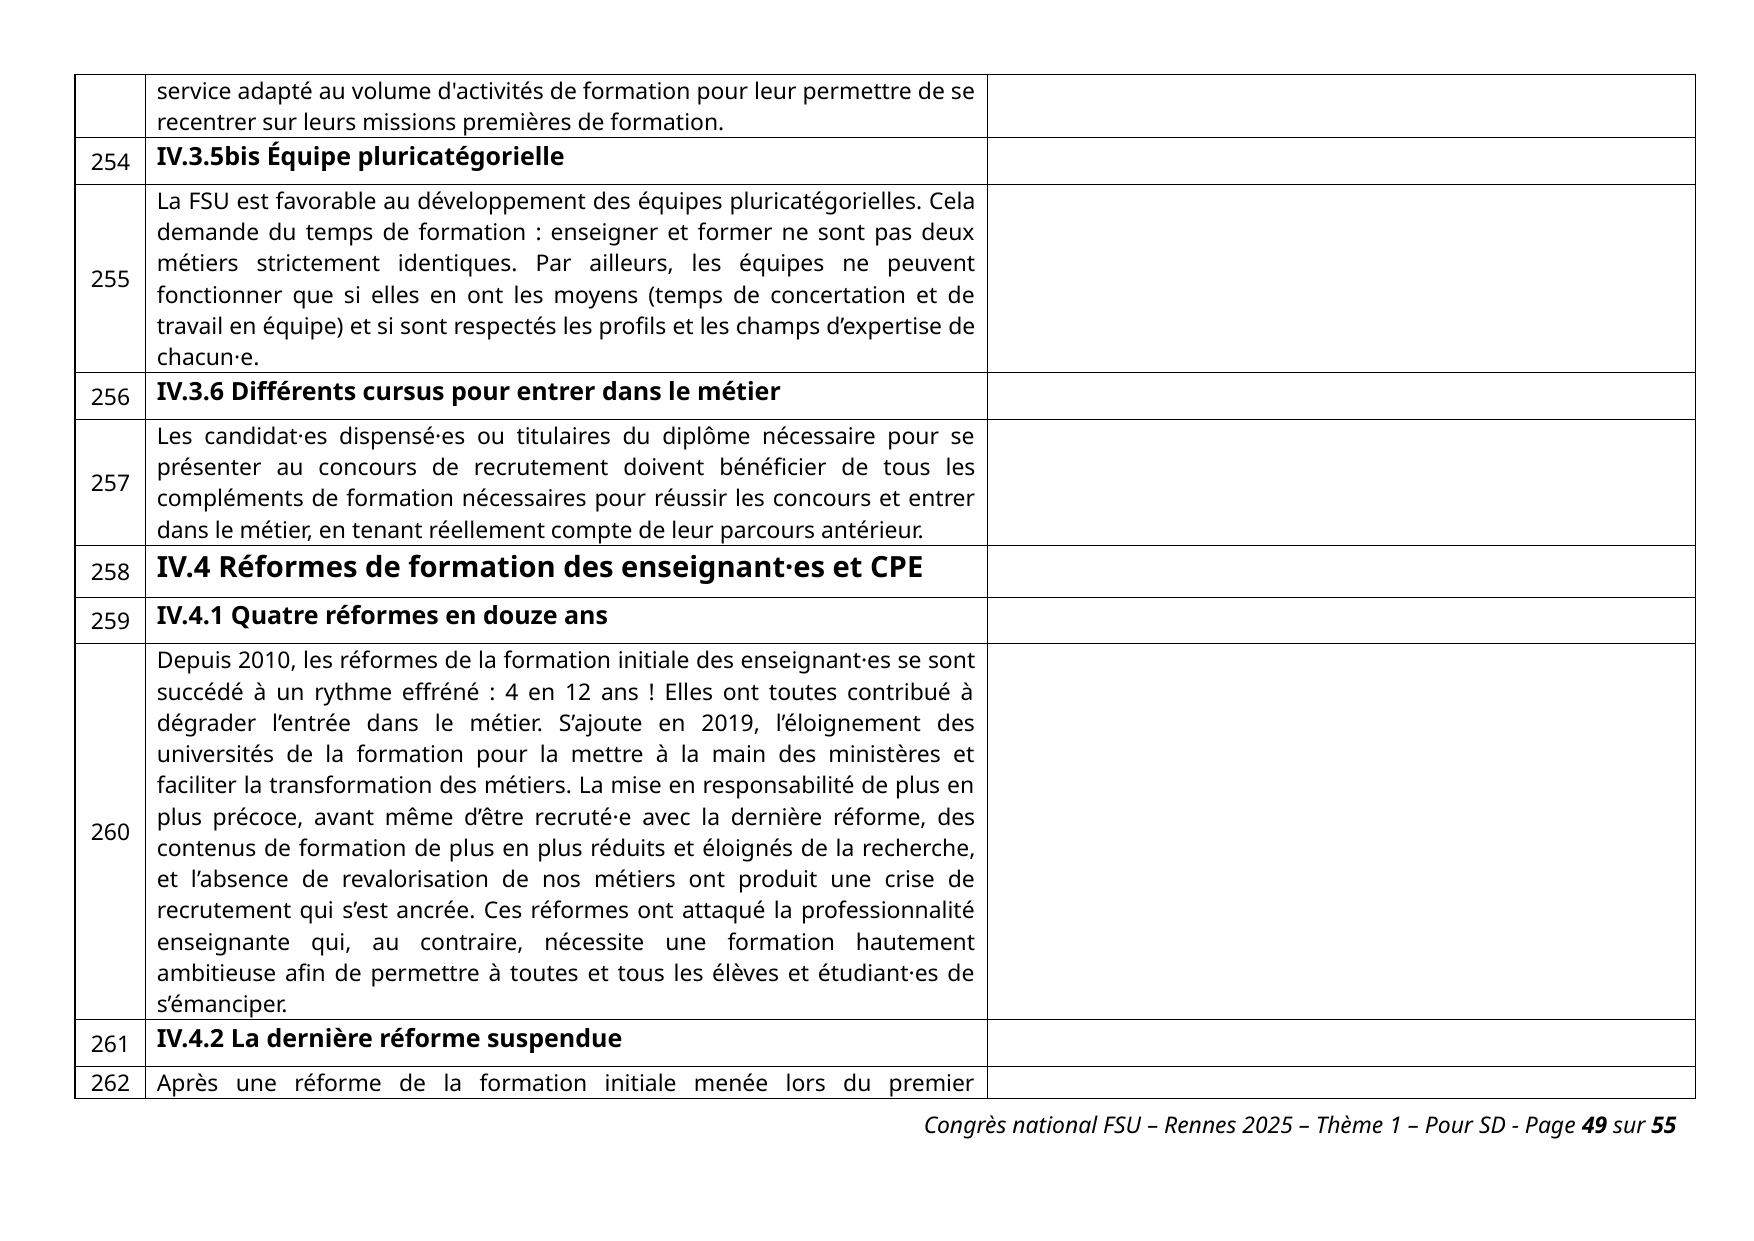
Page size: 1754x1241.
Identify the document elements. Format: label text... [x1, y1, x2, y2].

table_cell [988, 373, 1695, 419]
table_cell Depuis 2010, les réformes de la formation initiale des enseignant·es se sont succédé à un rythme effréné : 4 en 12 ans ! Elles ont toutes contribué à dégrader l’entrée dans le métier. S’ajoute en 2019, l’éloignement des universités de la formation pour la mettre à la main des ministères et faciliter la transformation des métiers. La mise en responsabilité de plus en plus précoce, avant même d’être recruté·e avec la dernière réforme, des contenus de formation de plus en plus réduits et éloignés de la recherche, et l’absence de revalorisation de nos métiers ont produit une crise de recrutement qui s’est ancrée. Ces réformes ont attaqué la professionnalité enseignante qui, au contraire, nécessite une formation hautement ambitieuse afin de permettre à toutes et tous les élèves et étudiant·es de s’émanciper. [146, 644, 987, 1019]
table_cell [988, 598, 1695, 643]
table_cell [988, 185, 1695, 372]
table_cell 256 [76, 373, 145, 419]
table_cell 254 [76, 138, 145, 184]
table_cell [76, 75, 145, 137]
table_cell La FSU est favorable au développement des équipes pluricatégorielles. Cela demande du temps de formation : enseigner et former ne sont pas deux métiers strictement identiques. Par ailleurs, les équipes ne peuvent fonctionner que si elles en ont les moyens (temps de concertation et de travail en équipe) et si sont respectés les profils et les champs d’expertise de chacun·e. [146, 185, 987, 372]
table_cell Après une réforme de la formation initiale menée lors du premier [146, 1067, 987, 1098]
table_cell [988, 420, 1695, 545]
table_cell [988, 1020, 1695, 1066]
table_cell 255 [76, 185, 145, 372]
table_cell Les candidat·es dispensé·es ou titulaires du diplôme nécessaire pour se présenter au concours de recrutement doivent bénéficier de tous les compléments de formation nécessaires pour réussir les concours et entrer dans le métier, en tenant réellement compte de leur parcours antérieur. [146, 420, 987, 545]
table_cell IV.3.5bis Équipe pluricatégorielle [146, 138, 987, 184]
table_cell [988, 644, 1695, 1019]
table_cell 258 [76, 546, 145, 597]
table_cell IV.4 Réformes de formation des enseignant·es et CPE [146, 546, 987, 597]
table_cell IV.4.2 La dernière réforme suspendue [146, 1020, 987, 1066]
table_cell 259 [76, 598, 145, 643]
table_cell 260 [76, 644, 145, 1019]
table_cell 257 [76, 420, 145, 545]
table_cell 261 [76, 1020, 145, 1066]
table_cell [988, 546, 1695, 597]
table_cell IV.3.6 Différents cursus pour entrer dans le métier [146, 373, 987, 419]
table_cell 262 [76, 1067, 145, 1098]
table_cell [988, 75, 1695, 137]
table_cell [988, 1067, 1695, 1098]
table_cell [988, 138, 1695, 184]
table_cell service adapté au volume d'activités de formation pour leur permettre de se recentrer sur leurs missions premières de formation. [146, 75, 987, 137]
table_cell IV.4.1 Quatre réformes en douze ans [146, 598, 987, 643]
